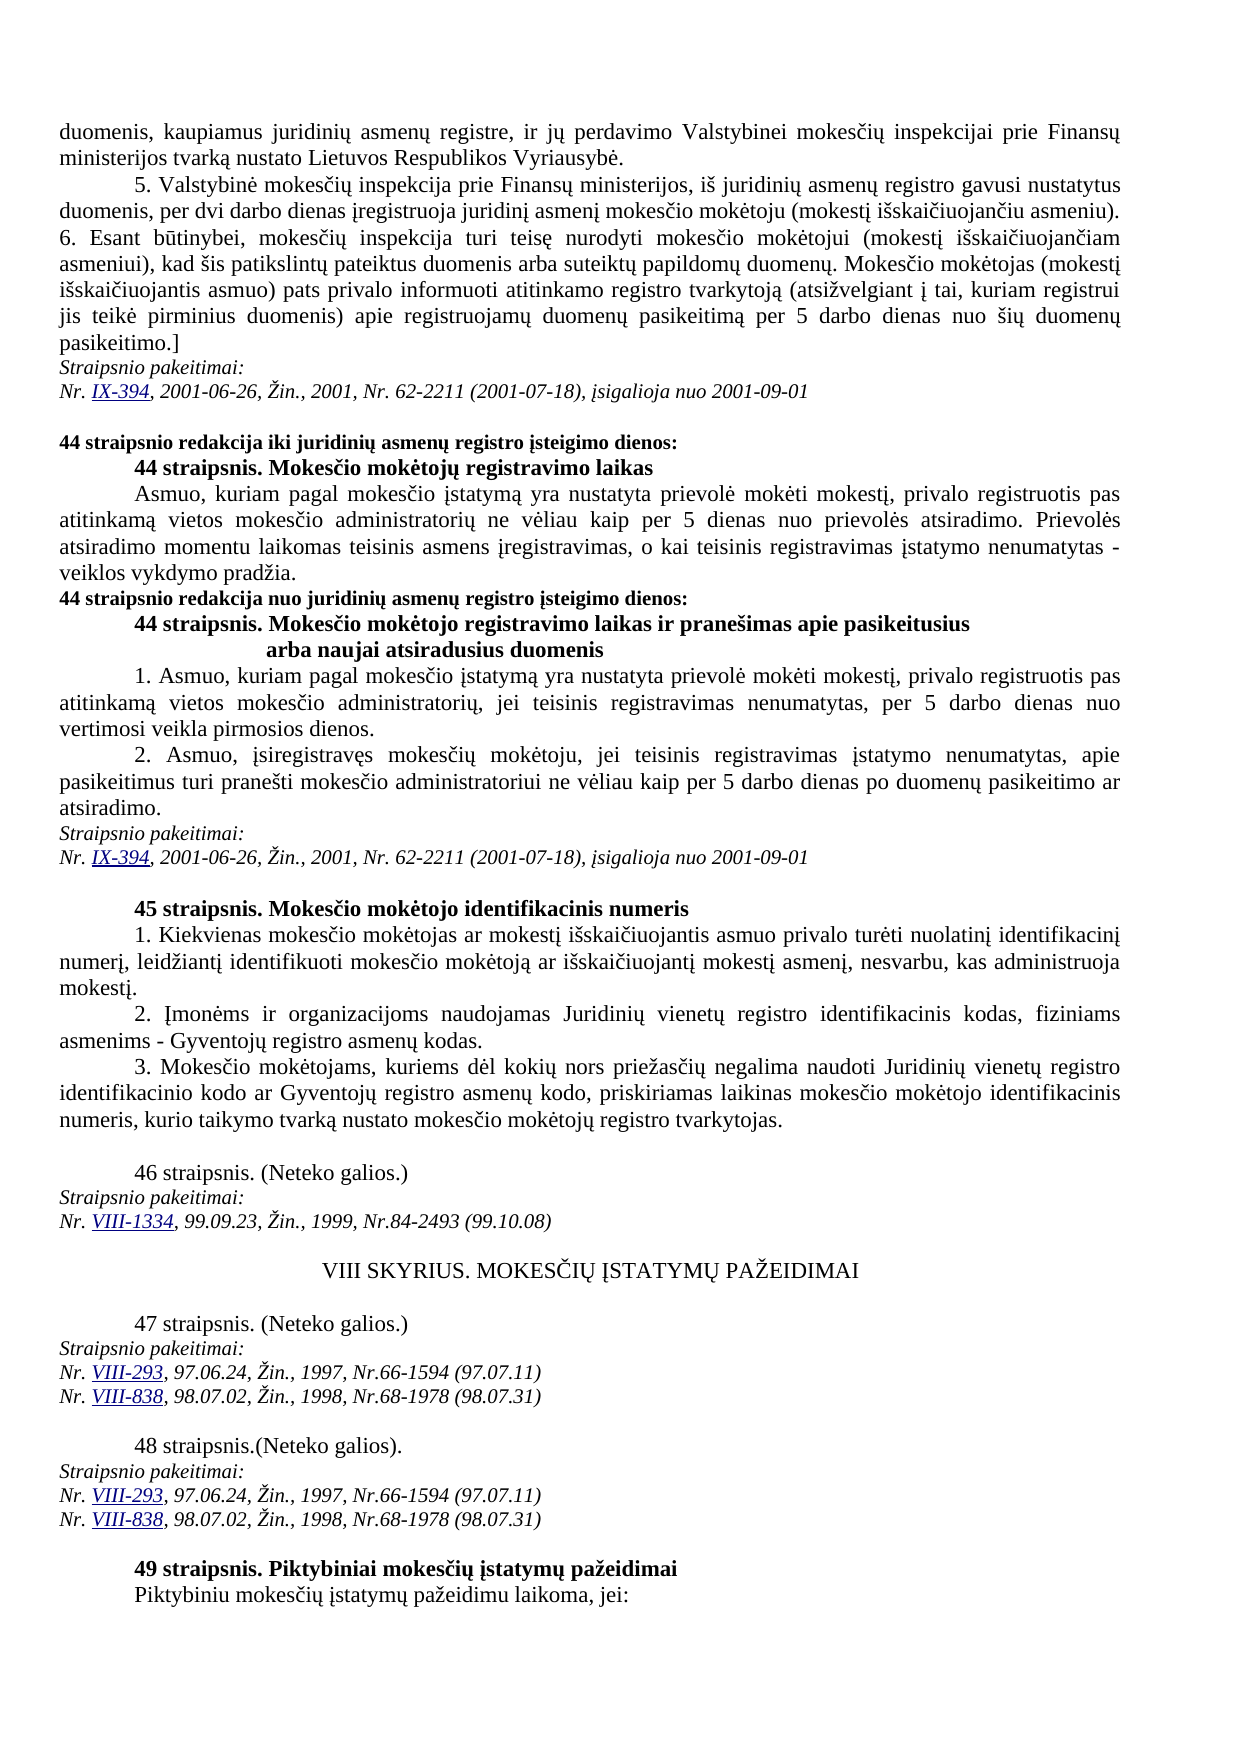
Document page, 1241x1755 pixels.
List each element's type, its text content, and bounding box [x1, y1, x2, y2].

text Nr. IX-394, 2001-06-26, Žin., 2001, Nr. 62-2211 (2001-07-18), įsigalioja nuo 2001-09-01 [59, 844, 1122, 869]
text Nr. IX-394, 2001-06-26, Žin., 2001, Nr. 62-2211 (2001-07-18), įsigalioja nuo 2001-09-01 [59, 379, 1122, 403]
text Nr. VIII-838, 98.07.02, Žin., 1998, Nr.68-1978 (98.07.31) [59, 1507, 1122, 1531]
text 6. Esant būtinybei, mokesčių inspekcija turi teisę nurodyti mokesčio mokėtojui (mokestį išskaičiuojančiam asmeniui), kad šis patikslintų pateiktus duomenis arba suteiktų papildomų duomenų. Mokesčio mokėtojas (mokestį išskaičiuojantis asmuo) pats privalo informuoti atitinkamo registro tvarkytoją (atsižvelgiant į tai, kuriam registrui jis teikė pirminius duomenis) apie registruojamų duomenų pasikeitimą per 5 darbo dienas nuo šių duomenų pasikeitimo.] [59, 223, 1122, 355]
text 49 straipsnis. Piktybiniai mokesčių įstatymų pažeidimai [59, 1555, 1122, 1581]
text 44 straipsnio redakcija nuo juridinių asmenų registro įsteigimo dienos: [59, 586, 1122, 610]
text Asmuo, kuriam pagal mokesčio įstatymą yra nustatyta prievolė mokėti mokestį, privalo registruotis pas atitinkamą vietos mokesčio administratorių ne vėliau kaip per 5 dienas nuo prievolės atsiradimo. Prievolės atsiradimo momentu laikomas teisinis asmens įregistravimas, o kai teisinis registravimas įstatymo nenumatytas - veiklos vykdymo pradžia. [59, 480, 1122, 586]
text Straipsnio pakeitimai: [59, 1185, 1122, 1209]
text 44 straipsnis. Mokesčio mokėtojų registravimo laikas [59, 454, 1122, 480]
text 44 straipsnio redakcija iki juridinių asmenų registro įsteigimo dienos: [59, 430, 1122, 454]
text Straipsnio pakeitimai: [59, 1459, 1122, 1483]
text 45 straipsnis. Mokesčio mokėtojo identifikacinis numeris [59, 895, 1122, 921]
text 48 straipsnis.(Neteko galios). [59, 1432, 1122, 1459]
subtitle VIII SKYRIUS. MOKESČIŲ ĮSTATYMŲ PAŽEIDIMAI [59, 1257, 1122, 1283]
text 2. Įmonėms ir organizacijoms naudojamas Juridinių vienetų registro identifikacinis kodas, fiziniams asmenims - Gyventojų registro asmenų kodas. [59, 1000, 1122, 1053]
text 2. Asmuo, įsiregistravęs mokesčių mokėtoju, jei teisinis registravimas įstatymo nenumatytas, apie pasikeitimus turi pranešti mokesčio administratoriui ne vėliau kaip per 5 darbo dienas po duomenų pasikeitimo ar atsiradimo. [59, 741, 1122, 821]
text 44 straipsnis. Mokesčio mokėtojo registravimo laikas ir pranešimas apie pasikeitusius [134, 610, 1122, 636]
text duomenis, kaupiamus juridinių asmenų registre, ir jų perdavimo Valstybinei mokesčių inspekcijai prie Finansų ministerijos tvarką nustato Lietuvos Respublikos Vyriausybė. [59, 118, 1122, 171]
text Nr. VIII-293, 97.06.24, Žin., 1997, Nr.66-1594 (97.07.11) [59, 1360, 1122, 1384]
text Nr. VIII-838, 98.07.02, Žin., 1998, Nr.68-1978 (98.07.31) [59, 1384, 1122, 1408]
text Straipsnio pakeitimai: [59, 1336, 1122, 1360]
text 1. Kiekvienas mokesčio mokėtojas ar mokestį išskaičiuojantis asmuo privalo turėti nuolatinį identifikacinį numerį, leidžiantį identifikuoti mokesčio mokėtoją ar išskaičiuojantį mokestį asmenį, nesvarbu, kas administruoja mokestį. [59, 921, 1122, 1000]
text 47 straipsnis. (Neteko galios.) [59, 1310, 1122, 1336]
text Nr. VIII-293, 97.06.24, Žin., 1997, Nr.66-1594 (97.07.11) [59, 1483, 1122, 1507]
text 3. Mokesčio mokėtojams, kuriems dėl kokių nors priežasčių negalima naudoti Juridinių vienetų registro identifikacinio kodo ar Gyventojų registro asmenų kodo, priskiriamas laikinas mokesčio mokėtojo identifikacinis numeris, kurio taikymo tvarką nustato mokesčio mokėtojų registro tvarkytojas. [59, 1053, 1122, 1132]
text 5. Valstybinė mokesčių inspekcija prie Finansų ministerijos, iš juridinių asmenų registro gavusi nustatytus duomenis, per dvi darbo dienas įregistruoja juridinį asmenį mokesčio mokėtoju (mokestį išskaičiuojančiu asmeniu). [59, 171, 1122, 223]
text Nr. VIII-1334, 99.09.23, Žin., 1999, Nr.84-2493 (99.10.08) [59, 1209, 1122, 1233]
text 46 straipsnis. (Neteko galios.) [59, 1158, 1122, 1185]
text Piktybiniu mokesčių įstatymų pažeidimu laikoma, jei: [59, 1581, 1122, 1608]
text Straipsnio pakeitimai: [59, 821, 1122, 844]
text 1. Asmuo, kuriam pagal mokesčio įstatymą yra nustatyta prievolė mokėti mokestį, privalo registruotis pas atitinkamą vietos mokesčio administratorių, jei teisinis registravimas nenumatytas, per 5 darbo dienas nuo vertimosi veikla pirmosios dienos. [59, 662, 1122, 741]
text arba naujai atsiradusius duomenis [266, 636, 1122, 662]
text Straipsnio pakeitimai: [59, 355, 1122, 379]
